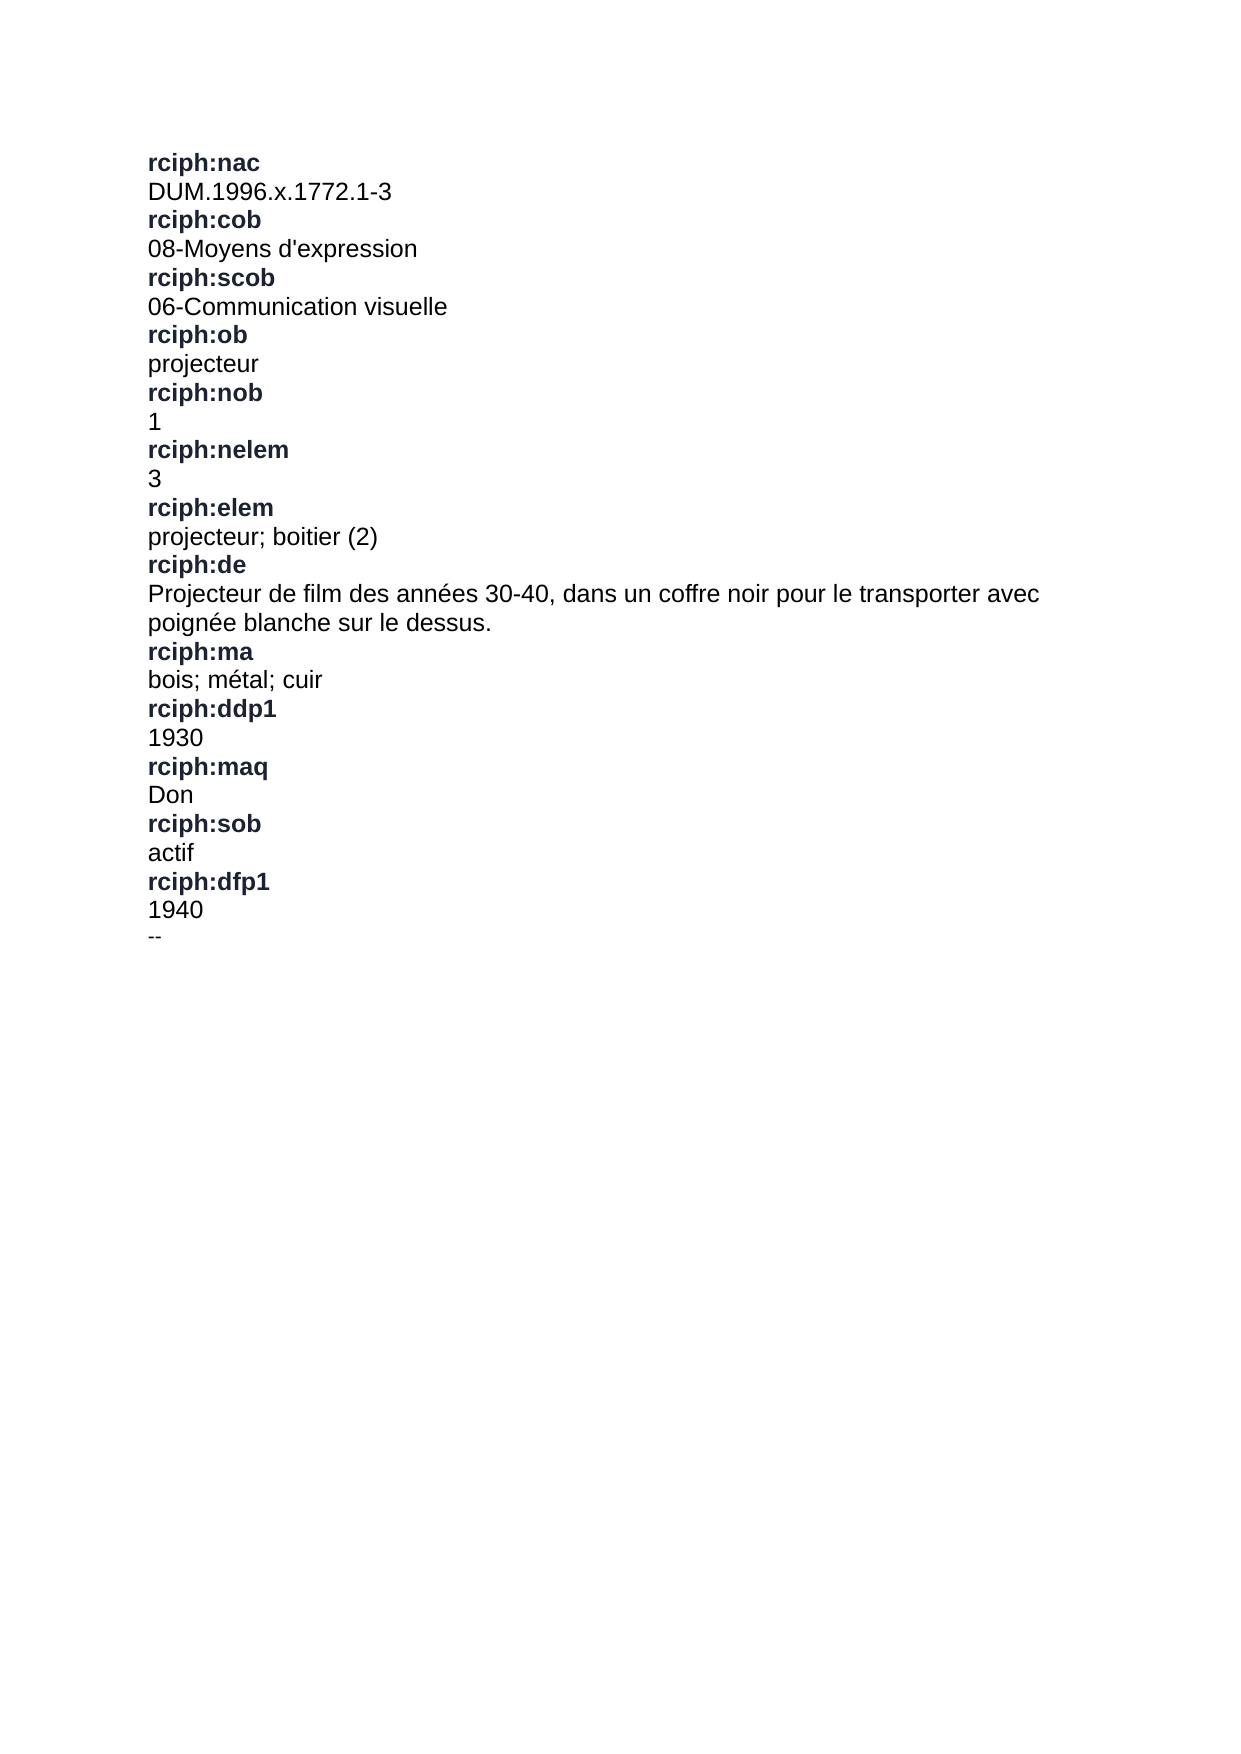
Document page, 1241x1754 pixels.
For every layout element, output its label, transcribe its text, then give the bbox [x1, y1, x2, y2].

text rciph:maq [148, 751, 1092, 780]
text 1 [148, 406, 1092, 435]
text Don [148, 780, 1092, 809]
text DUM.1996.x.1772.1-3 [148, 176, 1092, 205]
text 06-Communication visuelle [148, 291, 1092, 320]
text rciph:sob [148, 809, 1092, 838]
text bois; métal; cuir [148, 665, 1092, 694]
text rciph:dfp1 [148, 866, 1092, 895]
text rciph:nelem [148, 435, 1092, 464]
text 08-Moyens d'expression [148, 234, 1092, 263]
text rciph:de [148, 550, 1092, 579]
text rciph:nac [148, 148, 1092, 176]
text 3 [148, 464, 1092, 493]
text rciph:nob [148, 378, 1092, 406]
text 1940 [148, 895, 1092, 924]
text projecteur; boitier (2) [148, 521, 1092, 550]
text rciph:elem [148, 493, 1092, 521]
text rciph:ob [148, 320, 1092, 349]
text projecteur [148, 349, 1092, 378]
text rciph:ddp1 [148, 694, 1092, 723]
text actif [148, 838, 1092, 866]
text rciph:cob [148, 205, 1092, 234]
text rciph:scob [148, 263, 1092, 291]
text rciph:ma [148, 636, 1092, 665]
text -- [148, 924, 1092, 948]
text Projecteur de film des années 30-40, dans un coffre noir pour le transporter avec poignée blanche sur le dessus. [148, 579, 1092, 636]
text 1930 [148, 723, 1092, 751]
